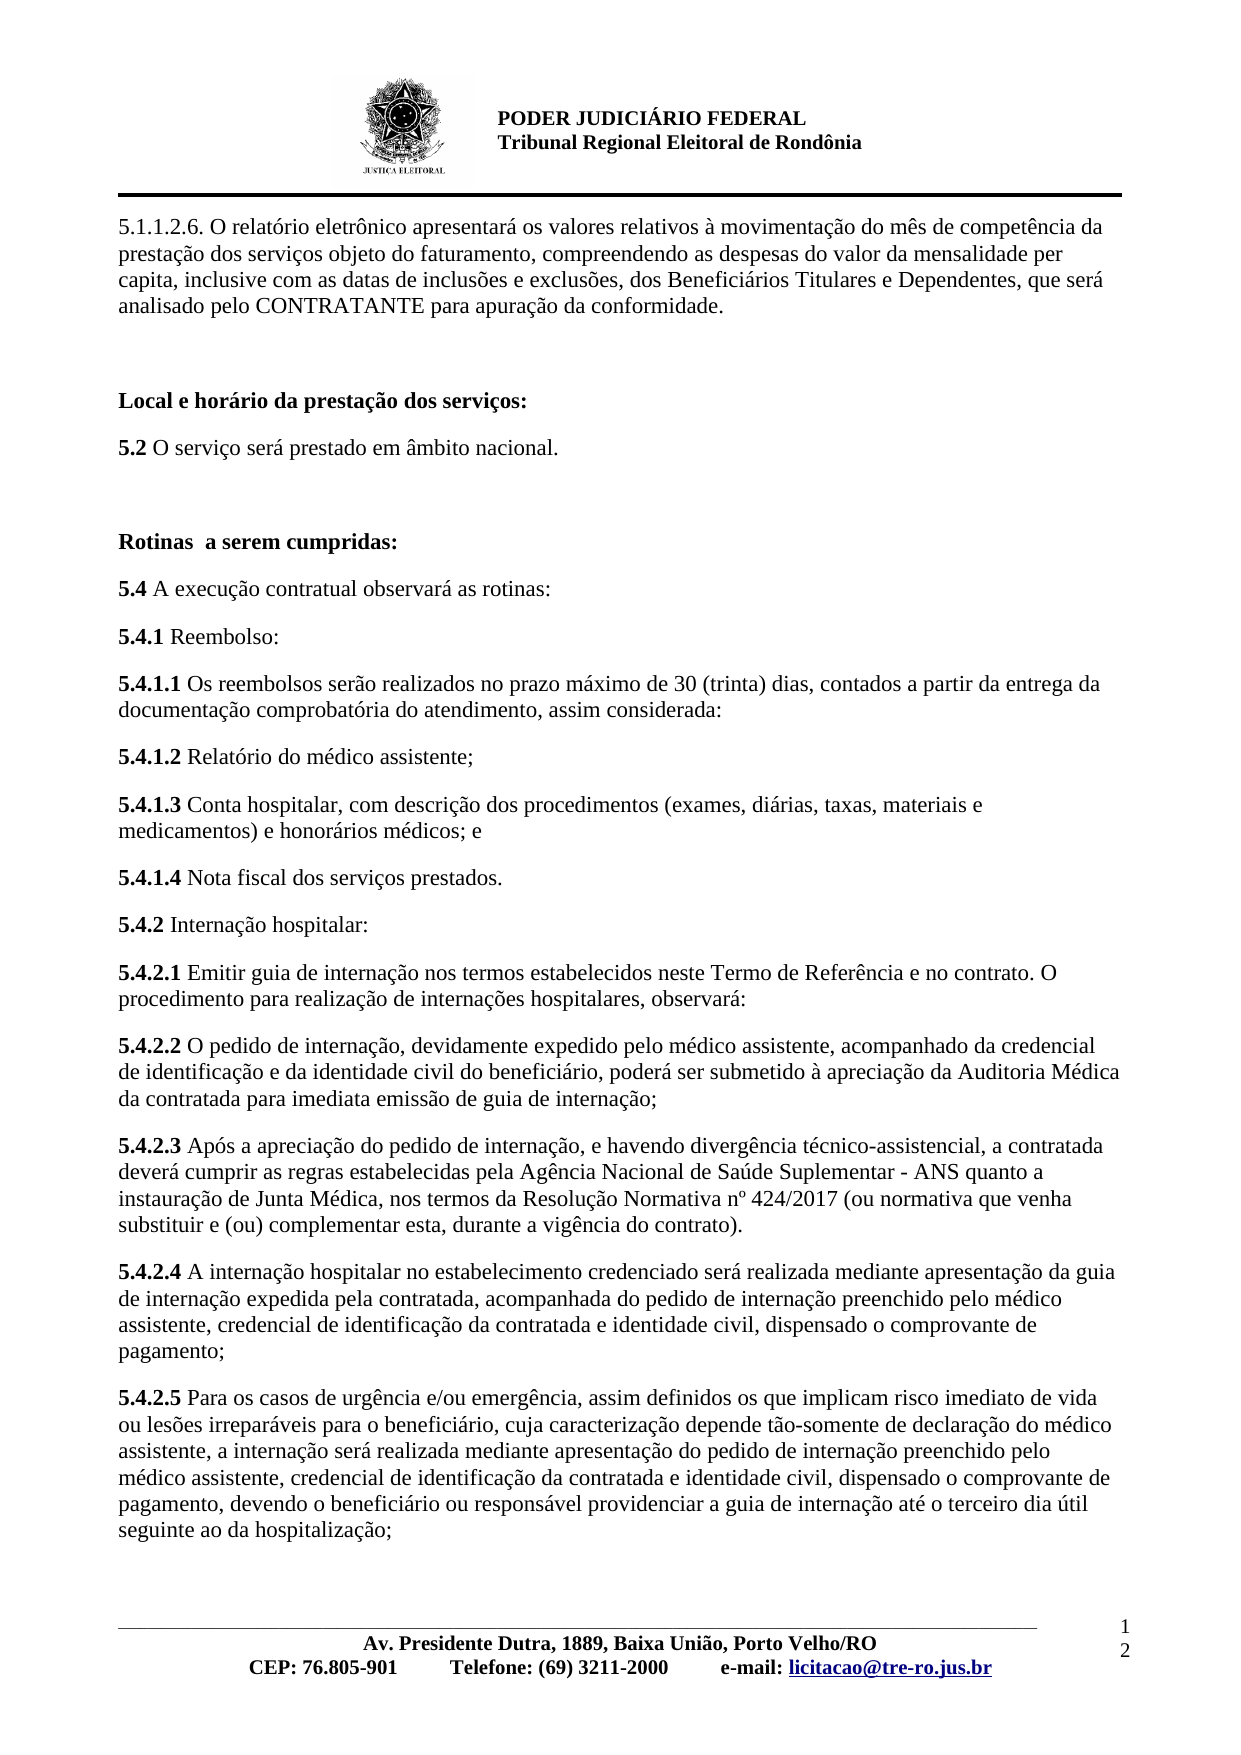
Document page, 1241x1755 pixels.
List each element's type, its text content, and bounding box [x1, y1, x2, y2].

text 5.4.2.5 Para os casos de urgência e/ou emergência, assim definidos os que implicam risco imediato de vida ou lesões irreparáveis para o beneficiário, cuja caracterização depende tão-somente de declaração do médico assistente, a internação será realizada mediante apresentação do pedido de internação preenchido pelo médico assistente, credencial de identificação da contratada e identidade civil, dispensado o comprovante de pagamento, devendo o beneficiário ou responsável providenciar a guia de internação até o terceiro dia útil seguinte ao da hospitalização; [118, 1384, 1122, 1543]
text 5.4.1 Reembolso: [118, 623, 1122, 649]
text 5.4.2.4 A internação hospitalar no estabelecimento credenciado será realizada mediante apresentação da guia de internação expedida pela contratada, acompanhada do pedido de internação preenchido pelo médico assistente, credencial de identificação da contratada e identidade civil, dispensado o comprovante de pagamento; [118, 1258, 1122, 1364]
text 5.2 O serviço será prestado em âmbito nacional. [118, 434, 1122, 460]
text 5.4.2.3 Após a apreciação do pedido de internação, e havendo divergência técnico-assistencial, a contratada deverá cumprir as regras estabelecidas pela Agência Nacional de Saúde Suplementar - ANS quanto a instauração de Junta Médica, nos termos da Resolução Normativa nº 424/2017 (ou normativa que venha substituir e (ou) complementar esta, durante a vigência do contrato). [118, 1132, 1122, 1237]
text 5.4.1.3 Conta hospitalar, com descrição dos procedimentos (exames, diárias, taxas, materiais e medicamentos) e honorários médicos; e [118, 791, 1122, 843]
text 5.4 A execução contratual observará as rotinas: [118, 576, 1122, 602]
text 5.4.2.2 O pedido de internação, devidamente expedido pelo médico assistente, acompanhado da credencial de identificação e da identidade civil do beneficiário, poderá ser submetido à apreciação da Auditoria Médica da contratada para imediata emissão de guia de internação; [118, 1032, 1122, 1111]
text 5.1.1.2.6. O relatório eletrônico apresentará os valores relativos à movimentação do mês de competência da prestação dos serviços objeto do faturamento, compreendendo as despesas do valor da mensalidade per capita, inclusive com as datas de inclusões e exclusões, dos Beneficiários Titulares e Dependentes, que será analisado pelo CONTRATANTE para apuração da conformidade. [118, 213, 1122, 319]
text 5.4.1.4 Nota fiscal dos serviços prestados. [118, 864, 1122, 891]
text Rotinas a serem cumpridas: [118, 528, 1122, 555]
text 5.4.2.1 Emitir guia de internação nos termos estabelecidos neste Termo de Referência e no contrato. O procedimento para realização de internações hospitalares, observará: [118, 958, 1122, 1011]
text Local e horário da prestação dos serviços: [118, 387, 1122, 413]
text 5.4.2 Internação hospitalar: [118, 911, 1122, 938]
text 5.4.1.2 Relatório do médico assistente; [118, 743, 1122, 770]
text 5.4.1.1 Os reembolsos serão realizados no prazo máximo de 30 (trinta) dias, contados a partir da entrega da documentação comprobatória do atendimento, assim considerada: [118, 670, 1122, 723]
